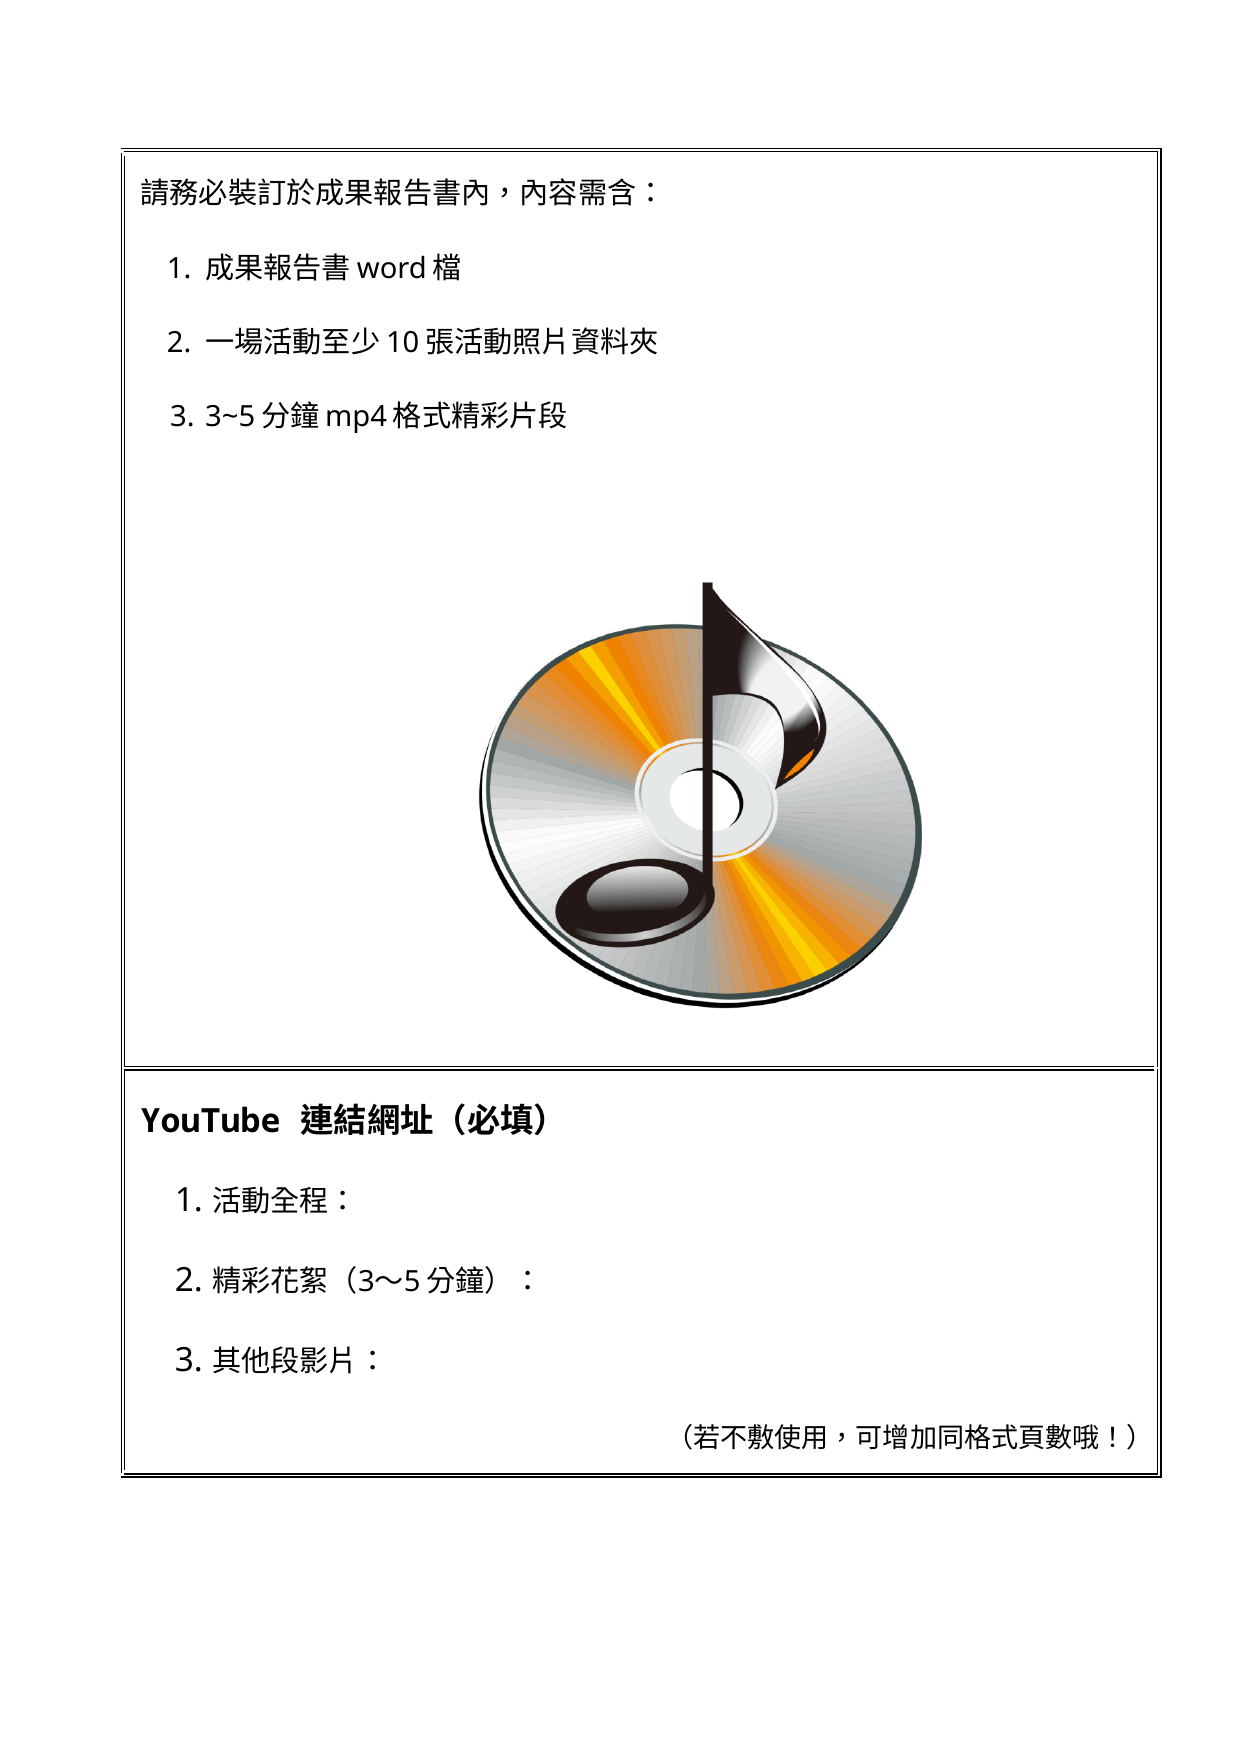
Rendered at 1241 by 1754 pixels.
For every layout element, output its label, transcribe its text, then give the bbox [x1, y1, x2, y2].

picture [403, 500, 1008, 1070]
table_cell [118, 148, 123, 1066]
table_cell 請務必裝訂於成果報告書內，內容需含： 成果報告書word檔 一場活動至少10張活動照片資料夾 3~5分鐘mp4格式精彩片段 [123, 152, 1157, 1066]
table_cell YouTube 連結網址（必填） 活動全程： 精彩花絮（3～5分鐘）： 其他段影片： （若不敷使用，可增加同格式頁數哦！） [123, 1066, 1159, 1473]
